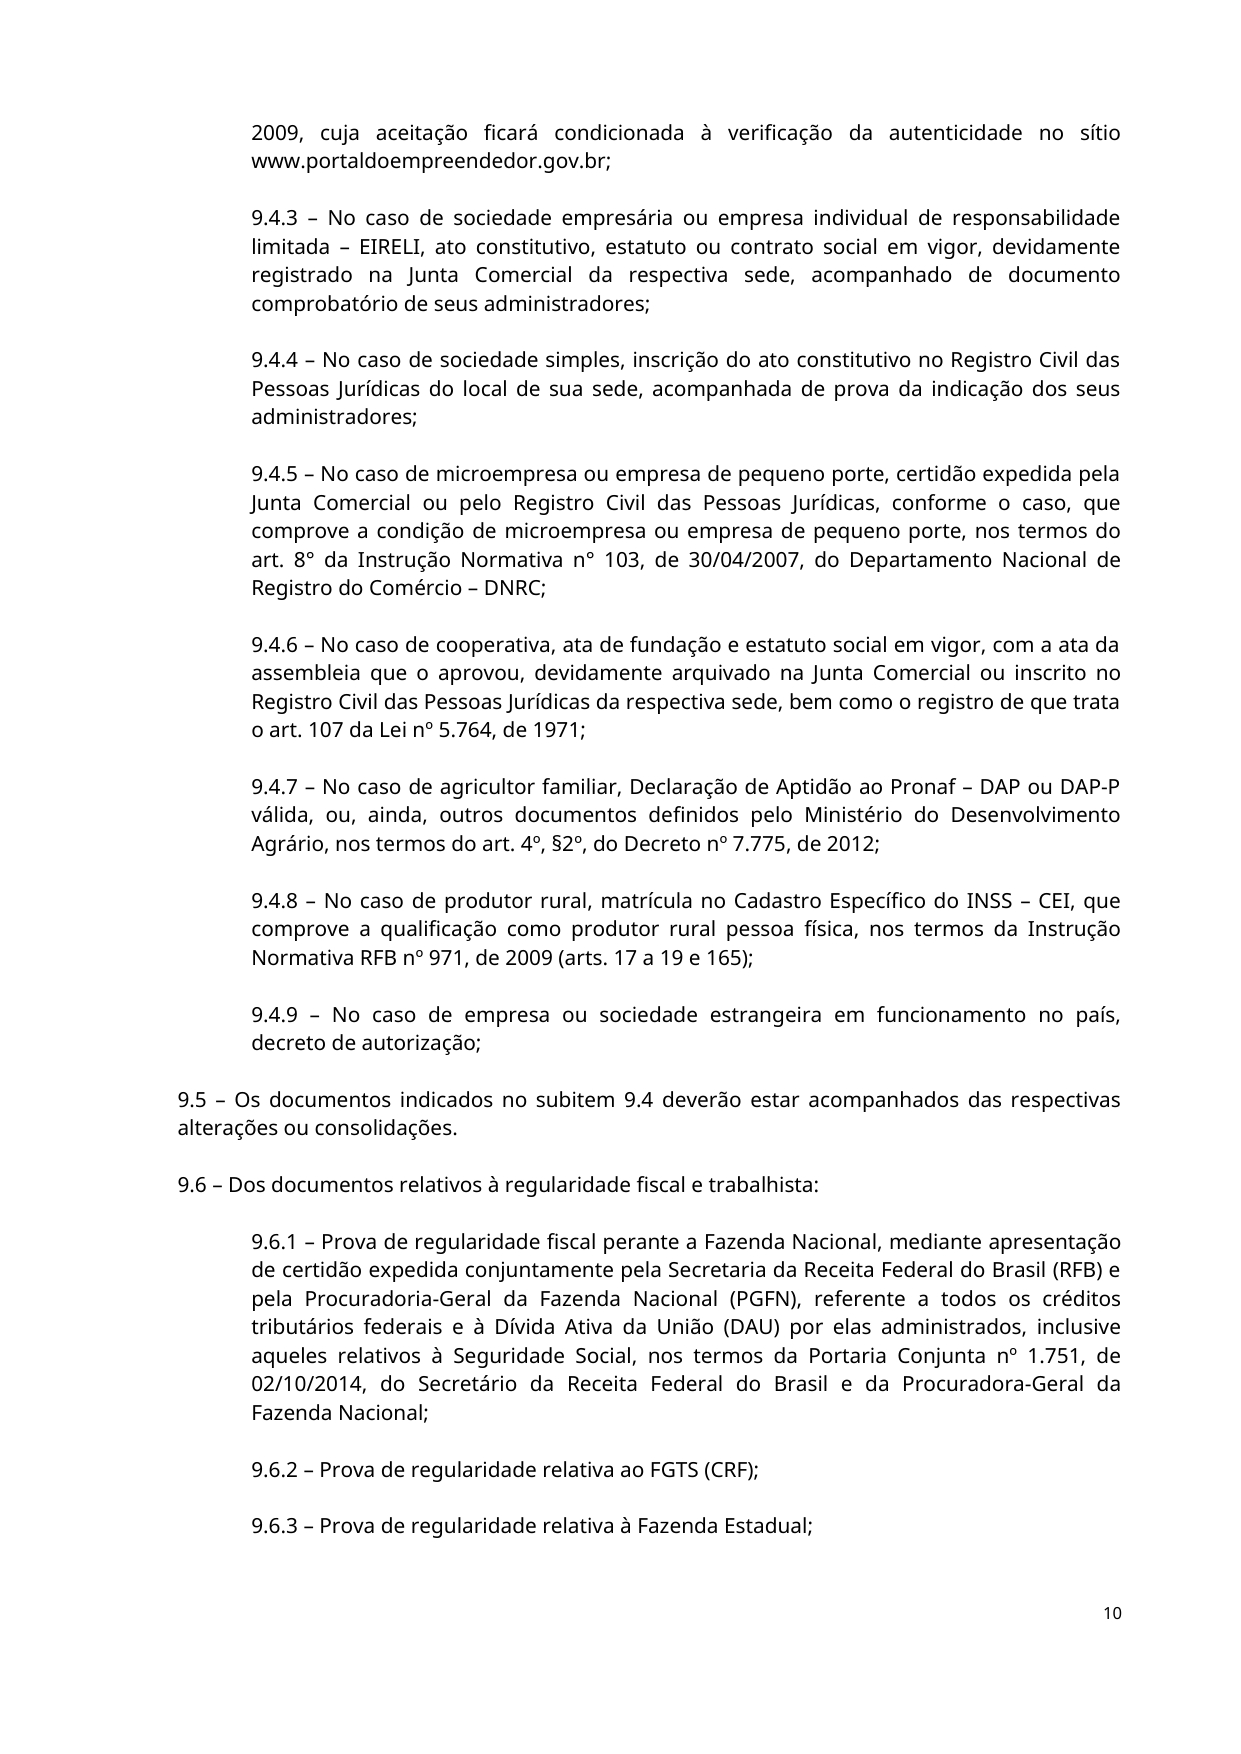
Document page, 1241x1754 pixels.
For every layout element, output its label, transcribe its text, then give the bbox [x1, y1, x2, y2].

list 9.4.4 – No caso de sociedade simples, inscrição do ato constitutivo no Registro Civil das Pessoas Jurídicas do local de sua sede, acompanhada de prova da indicação dos seus administradores; [251, 346, 1122, 431]
text 9.6 – Dos documentos relativos à regularidade fiscal e trabalhista: [177, 1170, 1122, 1199]
list 9.4.8 – No caso de produtor rural, matrícula no Cadastro Específico do INSS – CEI, que comprove a qualificação como produtor rural pessoa física, nos termos da Instrução Normativa RFB nº 971, de 2009 (arts. 17 a 19 e 165); [251, 886, 1122, 971]
text 9.6.3 – Prova de regularidade relativa à Fazenda Estadual; [251, 1512, 1122, 1540]
list 9.4.5 – No caso de microempresa ou empresa de pequeno porte, certidão expedida pela Junta Comercial ou pelo Registro Civil das Pessoas Jurídicas, conforme o caso, que comprove a condição de microempresa ou empresa de pequeno porte, nos termos do art. 8° da Instrução Normativa n° 103, de 30/04/2007, do Departamento Nacional de Registro do Comércio – DNRC; [251, 459, 1122, 602]
text 9.6.1 – Prova de regularidade fiscal perante a Fazenda Nacional, mediante apresentação de certidão expedida conjuntamente pela Secretaria da Receita Federal do Brasil (RFB) e pela Procuradoria-Geral da Fazenda Nacional (PGFN), referente a todos os créditos tributários federais e à Dívida Ativa da União (DAU) por elas administrados, inclusive aqueles relativos à Seguridade Social, nos termos da Portaria Conjunta nº 1.751, de 02/10/2014, do Secretário da Receita Federal do Brasil e da Procuradora-Geral da Fazenda Nacional; [251, 1227, 1122, 1426]
list 2009, cuja aceitação ficará condicionada à verificação da autenticidade no sítio www.portaldoempreendedor.gov.br; [251, 118, 1122, 175]
text 9.6.2 – Prova de regularidade relativa ao FGTS (CRF); [251, 1455, 1122, 1483]
list 9.4.6 – No caso de cooperativa, ata de fundação e estatuto social em vigor, com a ata da assembleia que o aprovou, devidamente arquivado na Junta Comercial ou inscrito no Registro Civil das Pessoas Jurídicas da respectiva sede, bem como o registro de que trata o art. 107 da Lei nº 5.764, de 1971; [251, 630, 1122, 744]
list 9.4.7 – No caso de agricultor familiar, Declaração de Aptidão ao Pronaf – DAP ou DAP-P válida, ou, ainda, outros documentos definidos pelo Ministério do Desenvolvimento Agrário, nos termos do art. 4º, §2º, do Decreto nº 7.775, de 2012; [251, 772, 1122, 857]
list 9.5 – Os documentos indicados no subitem 9.4 deverão estar acompanhados das respectivas alterações ou consolidações. [177, 1085, 1122, 1142]
list 9.4.9 – No caso de empresa ou sociedade estrangeira em funcionamento no país, decreto de autorização; [251, 1000, 1122, 1057]
list 9.4.3 – No caso de sociedade empresária ou empresa individual de responsabilidade limitada – EIRELI, ato constitutivo, estatuto ou contrato social em vigor, devidamente registrado na Junta Comercial da respectiva sede, acompanhado de documento comprobatório de seus administradores; [251, 203, 1122, 317]
